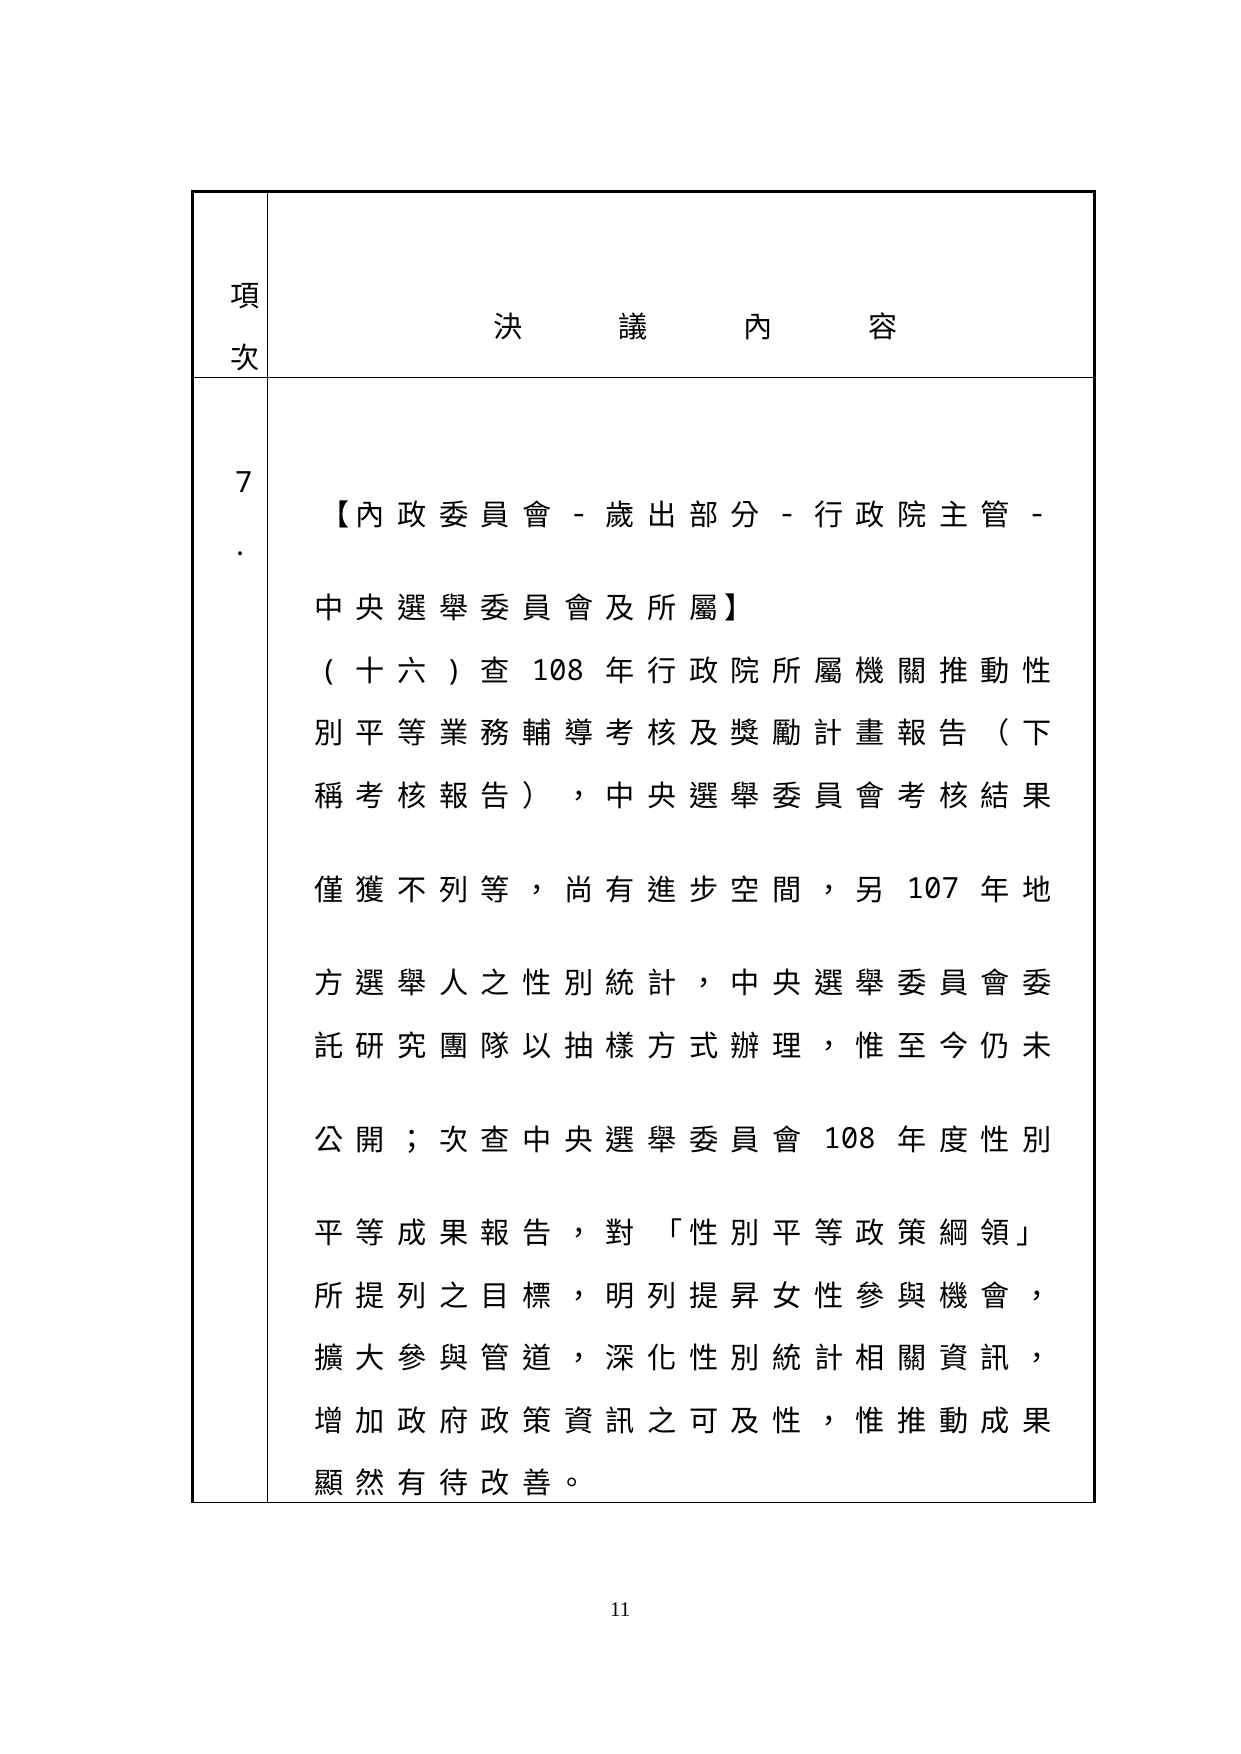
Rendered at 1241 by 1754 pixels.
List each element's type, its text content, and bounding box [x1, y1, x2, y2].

table_header 項次 [194, 193, 267, 377]
table_cell 7. [194, 378, 267, 1502]
table_cell 【內政委員會-歲出部分-行政院主管-中央選舉委員會及所屬】 (十六)查108年行政院所屬機關推動性別平等業務輔導考核及獎勵計畫報告（下稱考核報告），中央選舉委員會考核結果僅獲不列等，尚有進步空間，另107年地方選舉人之性別統計，中央選舉委員會委託研究團隊以抽樣方式辦理，惟至今仍未公開；次查中央選舉委員會108年度性別平等成果報告，對「性別平等政策綱領」所提列之目標，明列提昇女性參與機會，擴大參與管道，深化性別統計相關資訊，增加政府政策資訊之可及性，惟推動成果顯然有待改善。 [268, 378, 1093, 1502]
table_header 決 議 內 容 [268, 193, 1093, 377]
